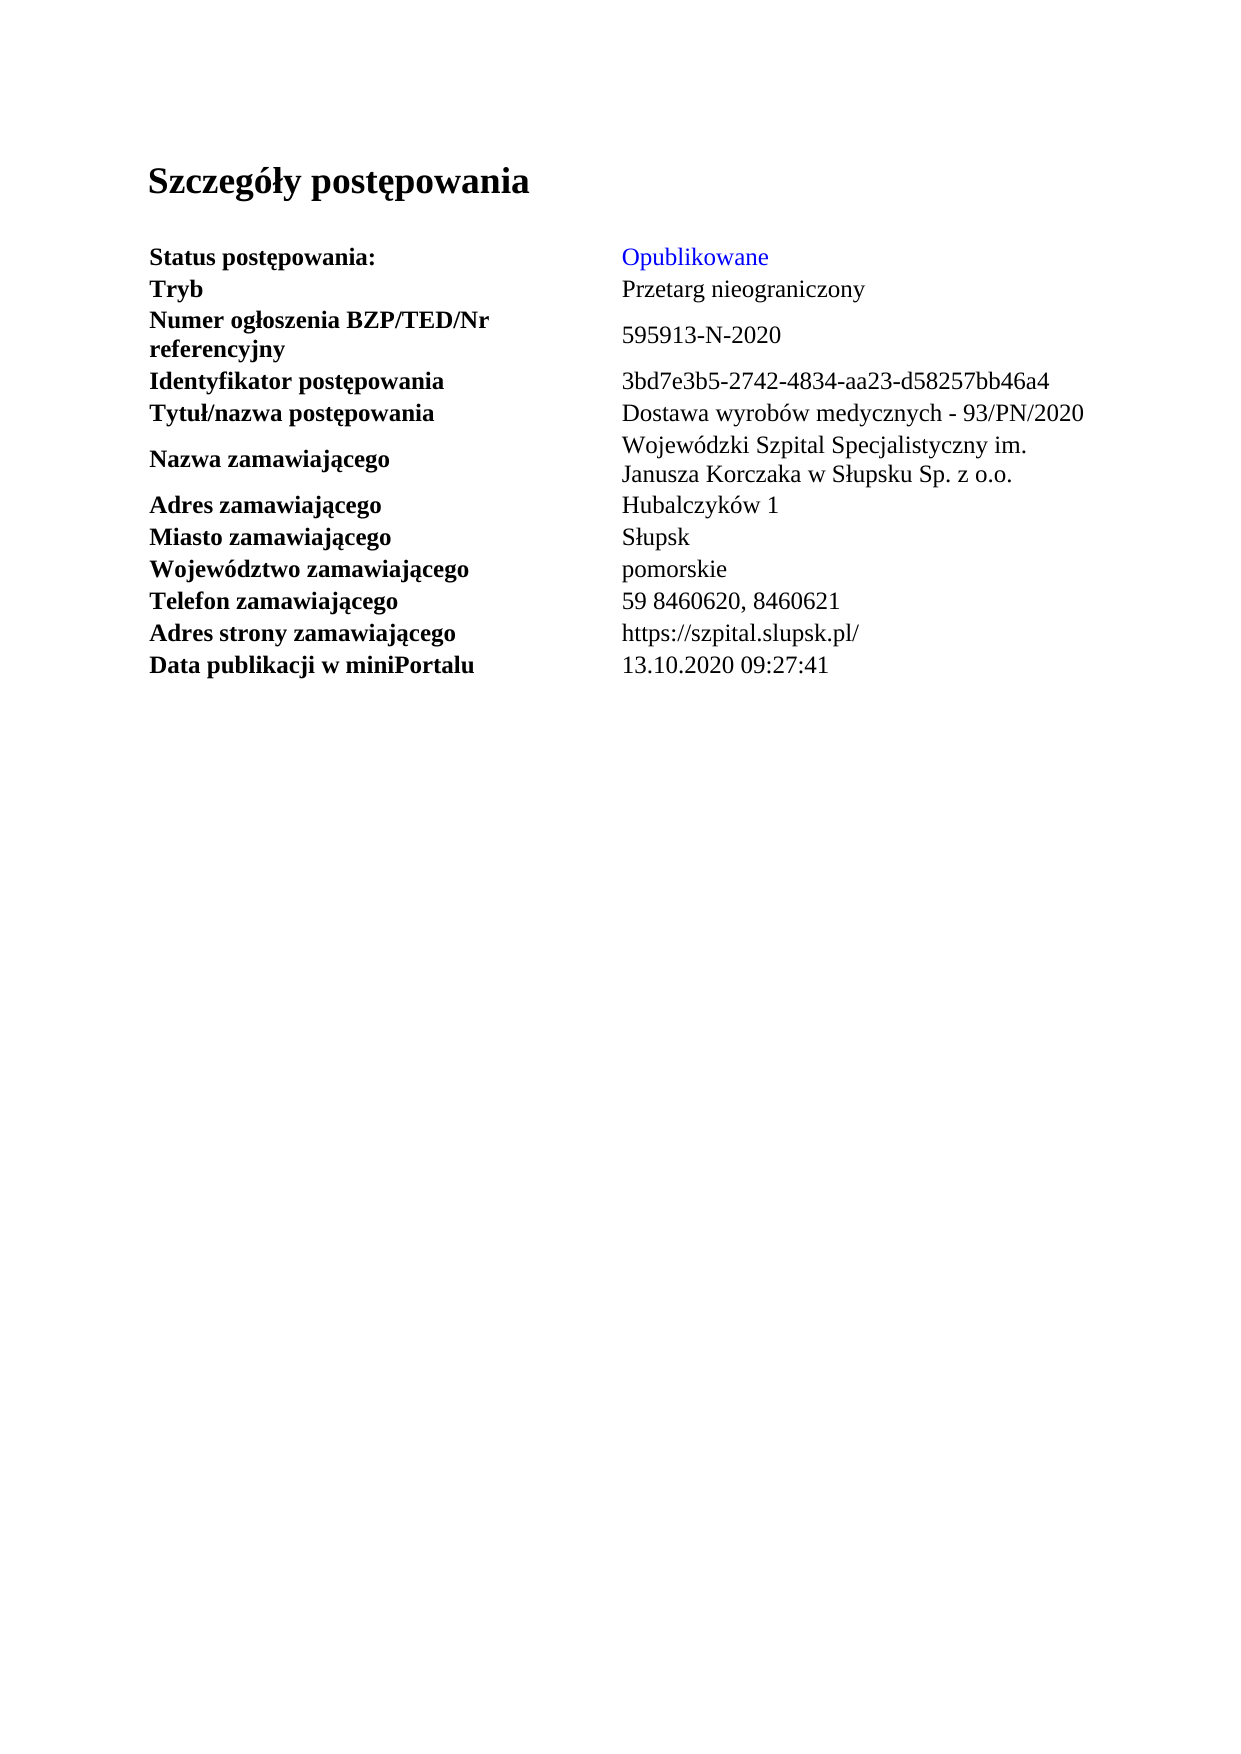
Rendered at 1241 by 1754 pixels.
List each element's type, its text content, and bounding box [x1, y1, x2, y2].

table_cell Tytuł/nazwa postępowania [148, 397, 620, 428]
table_cell Nazwa zamawiającego [148, 429, 620, 489]
table_cell Numer ogłoszenia BZP/TED/Nr referencyjny [148, 304, 620, 365]
table_cell Dostawa wyrobów medycznych - 93/PN/2020 [620, 397, 1093, 428]
table_cell Adres strony zamawiającego [148, 617, 620, 648]
table_cell Województwo zamawiającego [148, 553, 620, 585]
table_cell 59 8460620, 8460621 [620, 585, 1093, 617]
table_cell Telefon zamawiającego [148, 585, 620, 617]
table_cell 13.10.2020 09:27:41 [620, 649, 1093, 680]
table_cell Wojewódzki Szpital Specjalistyczny im. Janusza Korczaka w Słupsku Sp. z o.o. [620, 429, 1093, 489]
table_cell Przetarg nieograniczony [620, 272, 1093, 304]
table_cell pomorskie [620, 553, 1093, 585]
table_header Status postępowania: [148, 240, 620, 272]
table_cell 595913-N-2020 [620, 304, 1093, 365]
table_cell Tryb [148, 272, 620, 304]
table_cell Data publikacji w miniPortalu [148, 649, 620, 680]
table_header Opublikowane [620, 240, 1093, 272]
subtitle Szczegóły postępowania [148, 158, 1093, 201]
table_cell Miasto zamawiającego [148, 521, 620, 553]
table_cell Adres zamawiającego [148, 489, 620, 521]
table_cell Hubalczyków 1 [620, 489, 1093, 521]
table_cell Słupsk [620, 521, 1093, 553]
table_cell 3bd7e3b5-2742-4834-aa23-d58257bb46a4 [620, 365, 1093, 397]
table_cell Identyfikator postępowania [148, 365, 620, 397]
table_cell https://szpital.slupsk.pl/ [620, 617, 1093, 648]
